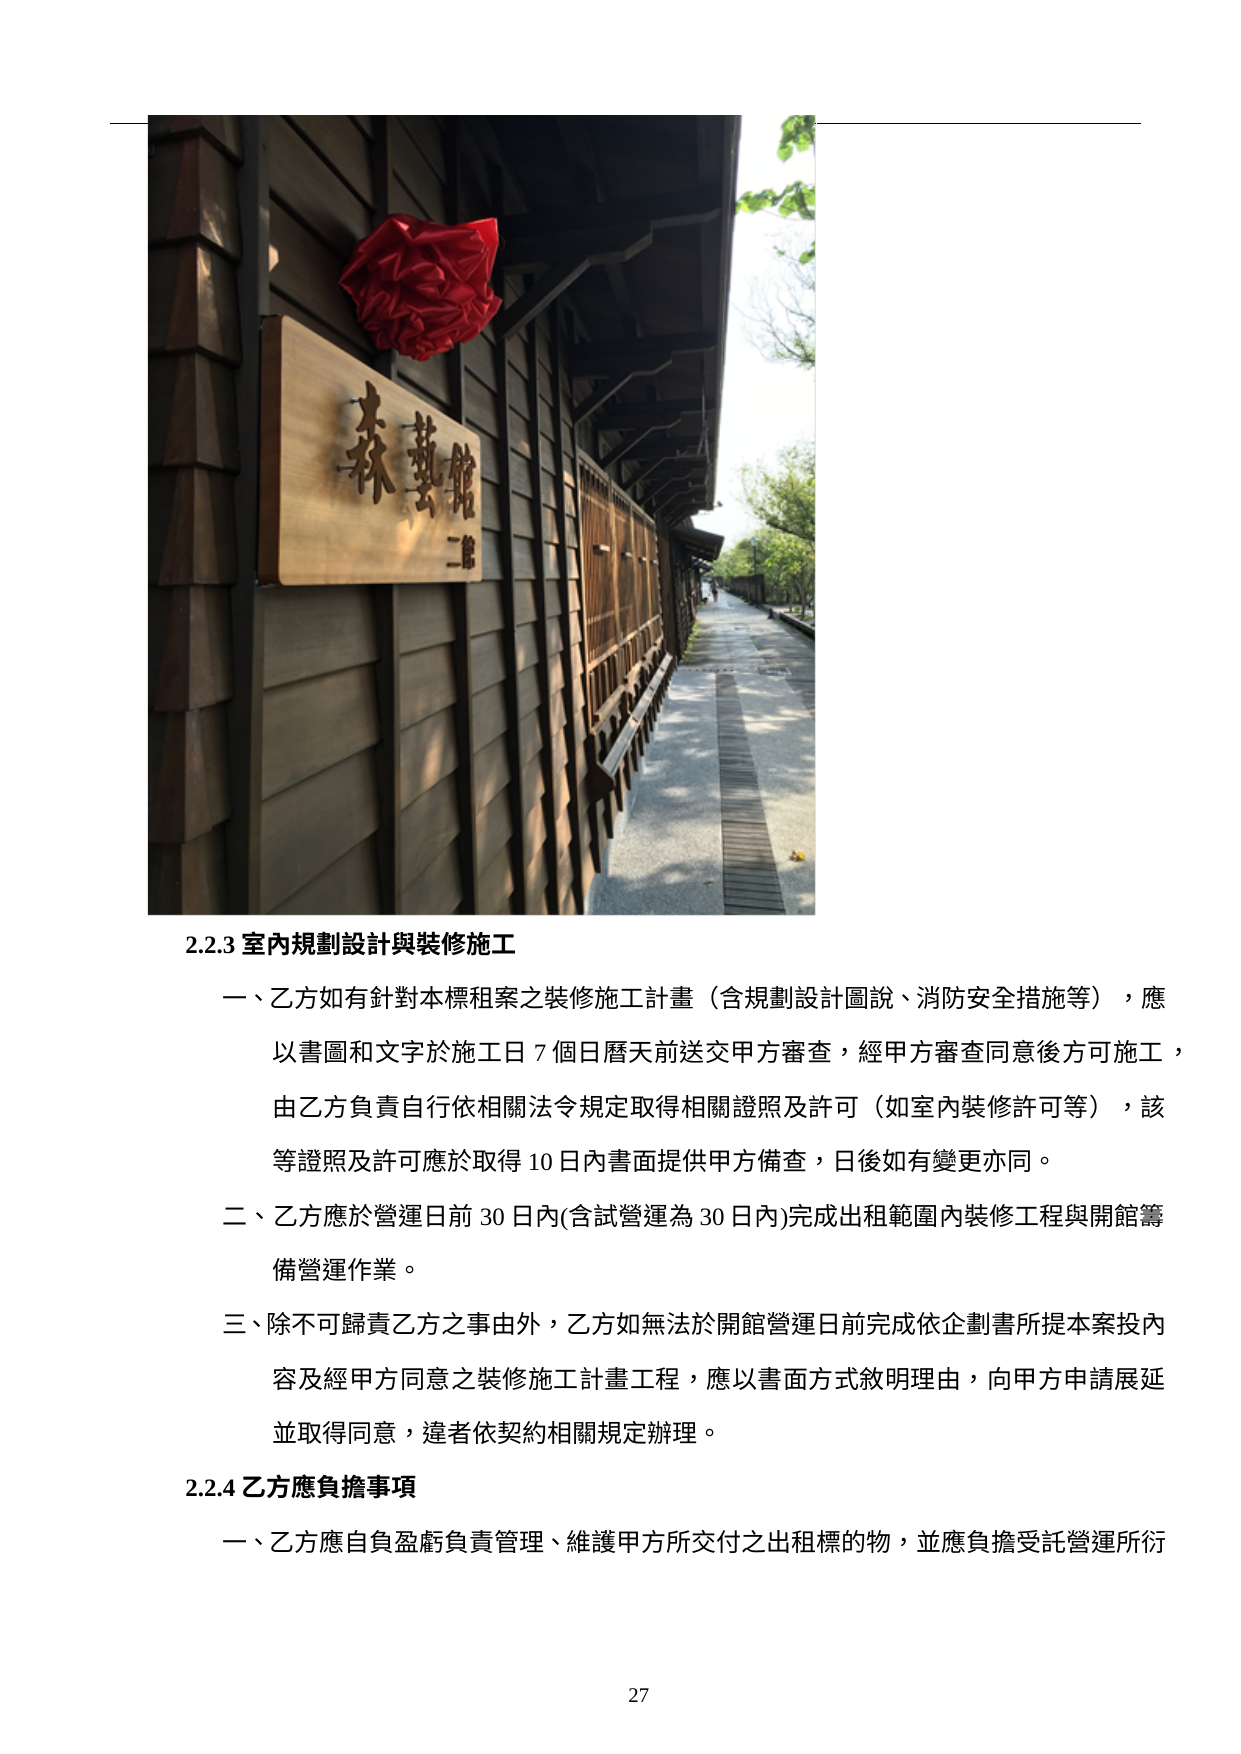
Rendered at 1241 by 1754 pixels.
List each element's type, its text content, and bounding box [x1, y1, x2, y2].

text 一、乙方應自負盈虧負責管理、維護甲方所交付之出租標的物，並應負擔受託營運所衍生之各項稅捐（包括地價稅、房屋稅營業稅及營業所得稅）等、規費、維修、行銷、人事及因違反法令應繳納之罰鍰等費用。 [223, 1522, 1167, 1558]
text 2.2.4 乙方應負擔事項 [185, 1468, 1167, 1504]
text 一、乙方如有針對本標租案之裝修施工計畫（含規劃設計圖說、消防安全措施等），應以書圖和文字於施工日7個日曆天前送交甲方審查，經甲方審查同意後方可施工，由乙方負責自行依相關法令規定取得相關證照及許可（如室內裝修許可等），該等證照及許可應於取得10日內書面提供甲方備查，日後如有變更亦同。 [223, 978, 1167, 1178]
text 二、乙方應於營運日前30日內(含試營運為30日內)完成出租範圍內裝修工程與開館籌備營運作業。 [223, 1196, 1167, 1287]
picture [147, 115, 817, 917]
text 三、除不可歸責乙方之事由外，乙方如無法於開館營運日前完成依企劃書所提本案投內容及經甲方同意之裝修施工計畫工程，應以書面方式敘明理由，向甲方申請展延並取得同意，違者依契約相關規定辦理。 [223, 1305, 1167, 1450]
text 2.2.3 室內規劃設計與裝修施工 [185, 924, 1167, 960]
